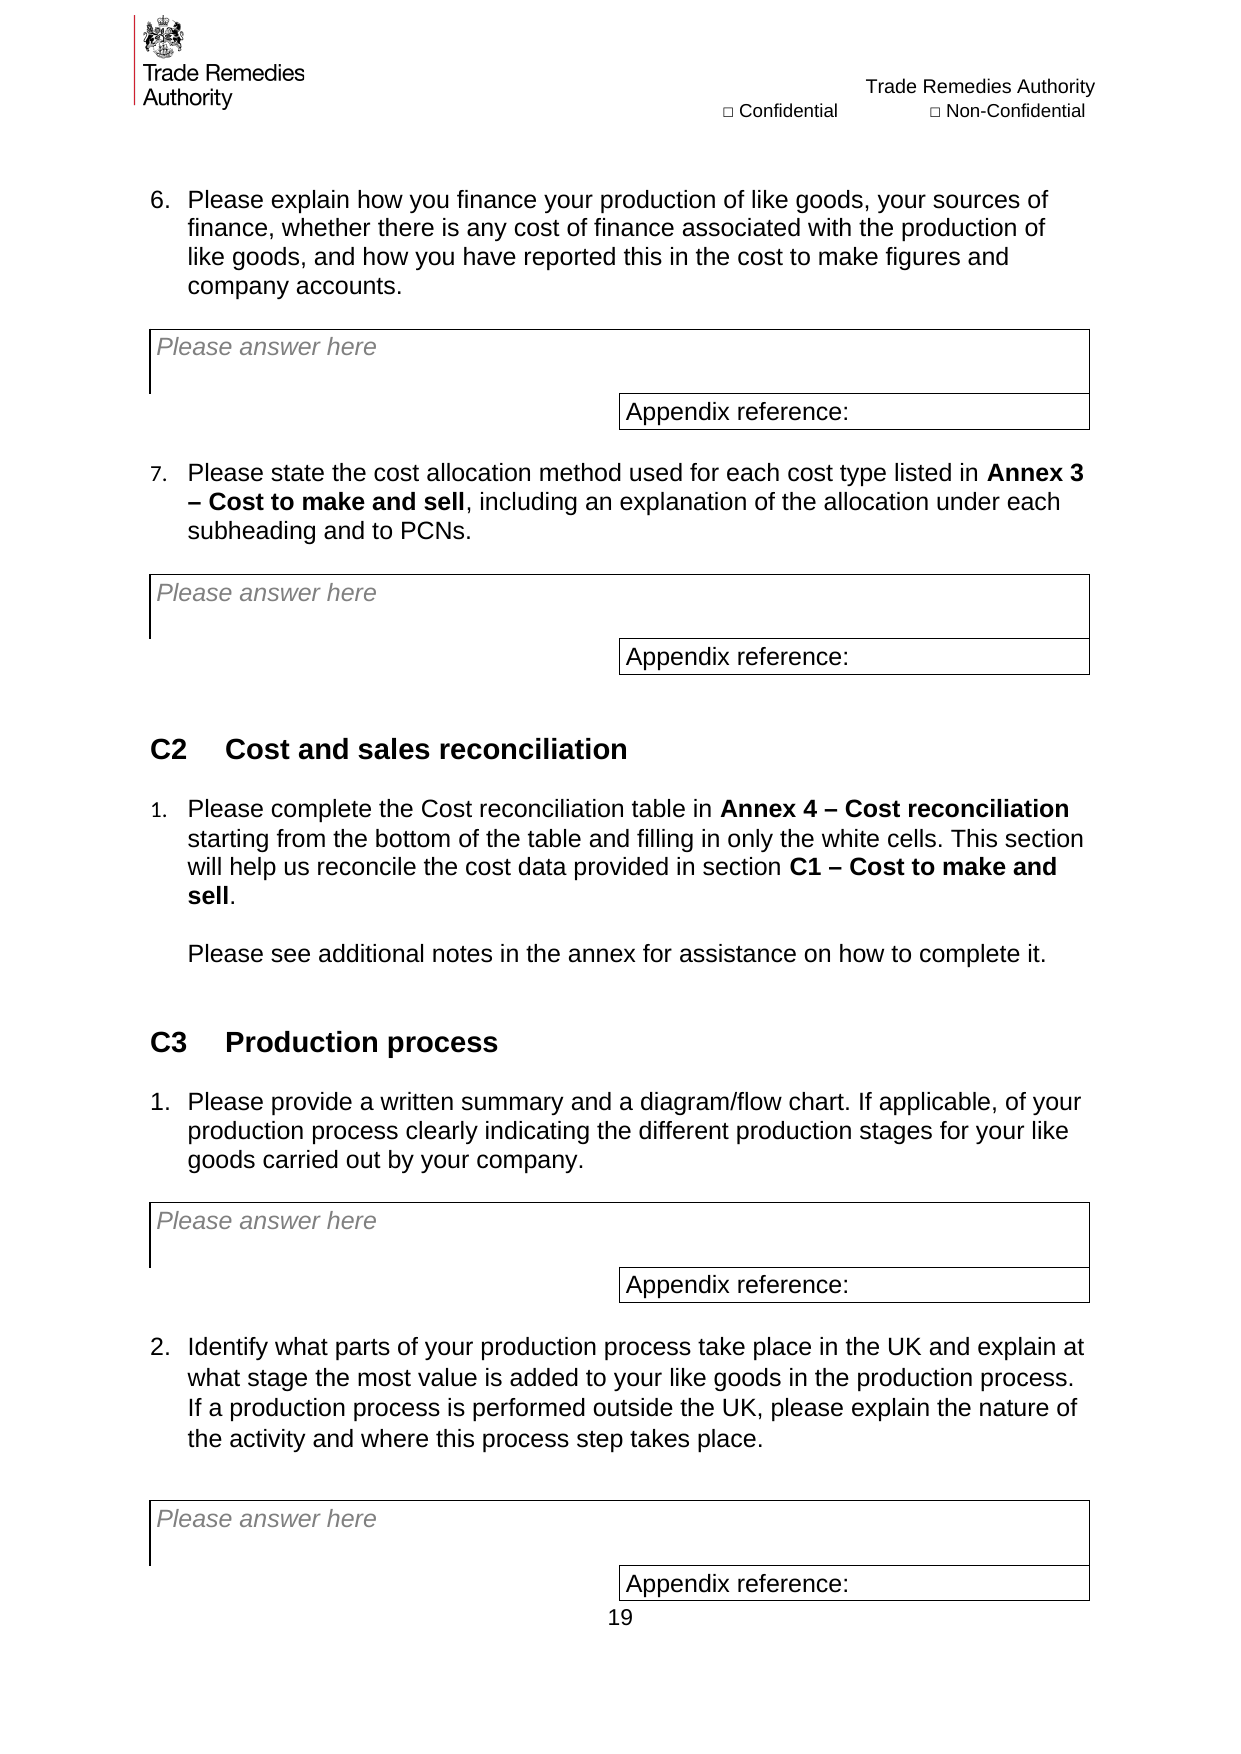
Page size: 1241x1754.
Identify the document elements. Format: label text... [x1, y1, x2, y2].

list Please provide a written summary and a diagram/flow chart. If applicable, of your production process clearly indicating the different production stages for your like goods carried out by your company. [150, 1087, 1090, 1173]
list Please explain how you finance your production of like goods, your sources of finance, whether there is any cost of finance associated with the production of like goods, and how you have reported this in the cost to make figures and company accounts. [150, 185, 1090, 300]
table_header Please answer here [151, 1203, 1089, 1267]
table_cell [150, 394, 619, 428]
table_header Please answer here [151, 575, 1089, 638]
table_cell Appendix reference: [620, 1566, 1089, 1600]
table_cell [150, 1566, 619, 1600]
subtitle C3 Production process [150, 1025, 1090, 1058]
list Please state the cost allocation method used for each cost type listed in Annex 3 – Cost to make and sell, including an explanation of the allocation under each subheading and to PCNs. [150, 458, 1090, 545]
table_cell [150, 639, 619, 674]
subtitle C2 Cost and sales reconciliation [150, 732, 1090, 766]
table_header Please answer here [151, 1501, 1089, 1565]
list Identify what parts of your production process take place in the UK and explain at what stage the most value is added to your like goods in the production process. If a production process is performed outside the UK, please explain the nature of the activity and where this process step takes place. [150, 1332, 1090, 1453]
list Please see additional notes in the annex for assistance on how to complete it. [187, 939, 1090, 967]
list Please complete the Cost reconciliation table in Annex 4 – Cost reconciliation starting from the bottom of the table and filling in only the white cells. This section will help us reconcile the cost data provided in section C1 – Cost to make and sell. [150, 794, 1090, 910]
table_cell Appendix reference: [620, 1268, 1089, 1302]
table_header Please answer here [151, 330, 1089, 393]
table_cell [150, 1268, 619, 1302]
table_cell Appendix reference: [620, 639, 1089, 674]
table_cell Appendix reference: [620, 394, 1089, 428]
